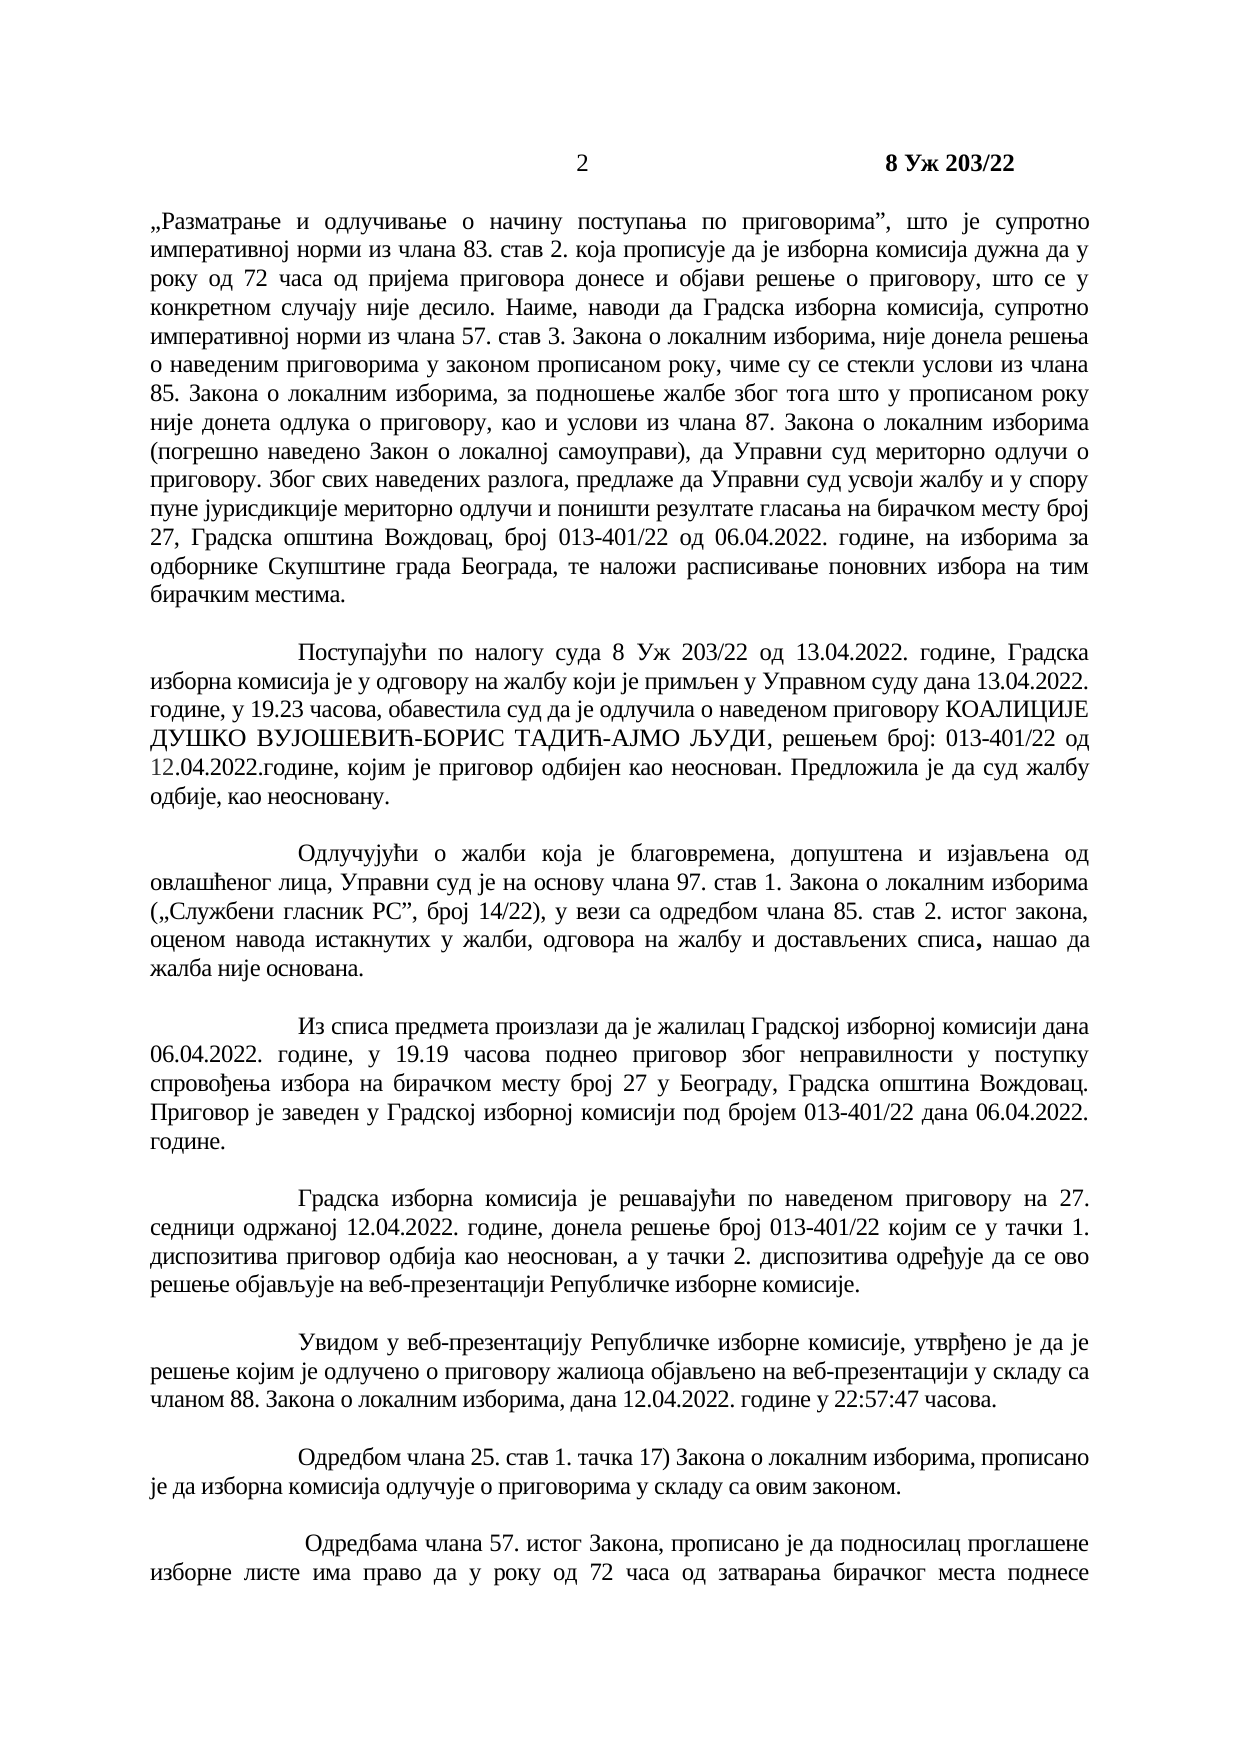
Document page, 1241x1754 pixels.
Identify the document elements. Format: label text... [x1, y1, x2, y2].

text Одредбом члана 25. став 1. тачка 17) Закона о локалним изборима, прописано је да изборна комисија одлучује о приговорима у складу са овим законом. [150, 1442, 1090, 1499]
text „Разматрање и одлучивање о начину поступања по приговорима”, што је супротно императивној норми из члана 83. став 2. која прописује да је изборна комисија дужна да у року од 72 часа од пријема приговора донесе и објави решење о приговору, што се у конкретном случају није десило. Наиме, наводи да Градска изборна комисија, супротно императивној норми из члана 57. став 3. Закона о локалним изборима, није донела решења о наведеним приговорима у законом прописаном року, чиме су се стекли услови из члана 85. Закона о локалним изборима, за подношење жалбе због тога што у прописаном року није донета одлука о приговору, као и услови из члана 87. Закона о локалним изборима (погрешно наведено Закон о локалној самоуправи), да Управни суд мериторно одлучи о приговору. Због свих наведених разлога, предлаже да Управни суд усвоји жалбу и у спору пуне јурисдикције мериторно одлучи и поништи резултате гласања на бирачком месту број 27, Градска општина Вождовац, број 013-401/22 од 06.04.2022. године, на изборима за одборнике Скупштине града Београда, те наложи расписивање поновних избора на тим бирачким местима. [150, 206, 1090, 608]
text Увидом у веб-презентацију Републичке изборне комисије, утврђено је да је решење којим је одлучено о приговору жалиоца објављено на веб-презентацији у складу са чланом 88. Закона о локалним изборима, дана 12.04.2022. године у 22:57:47 часова. [150, 1327, 1090, 1413]
text Градска изборна комисија је решавајући по наведеном приговору на 27. седници одржаној 12.04.2022. године, донела решење број 013-401/22 којим се у тачки 1. диспозитива приговор одбија као неоснован, а у тачки 2. диспозитива одређује да се ово решење објављује на веб-презентацији Републичке изборне комисије. [150, 1183, 1090, 1298]
text Поступајући по налогу суда 8 Уж 203/22 од 13.04.2022. године, Градска изборна комисија је у одговору на жалбу који је примљен у Управном суду дана 13.04.2022. године, у 19.23 часова, обавестила суд да је одлучила о наведеном приговору КОАЛИЦИЈЕ ДУШКО ВУЈОШЕВИЋ-БОРИС ТАДИЋ-АЈМО ЉУДИ, решењем број: 013-401/22 од 12.04.2022.године, којим је приговор одбијен као неоснован. Предложила је да суд жалбу одбије, као неосновану. [150, 637, 1090, 809]
text Одлучујући о жалби која је благовремена, допуштена и изјављена од овлашћеног лица, Управни суд је на основу члана 97. став 1. Закона о локалним изборима („Службени гласник РС”, број 14/22), у вези са одредбом члана 85. став 2. истог закона, оценом навода истакнутих у жалби, одговора на жалбу и достављених списа, нашао да жалба није основана. [150, 838, 1090, 982]
text Из списа предмета произлази да је жалилац Градској изборној комисији дана 06.04.2022. године, у 19.19 часова поднео приговор због неправилности у поступку спровођења избора на бирачком месту број 27 у Београду, Градска општина Вождовац. Приговор је заведен у Градској изборној комисији под бројем 013-401/22 дана 06.04.2022. године. [150, 1011, 1090, 1154]
text Одредбама члана 57. истог Закона, прописано је да подносилац проглашене изборне листе има право да у року од 72 часа од затварања бирачког места поднесе [150, 1528, 1090, 1586]
